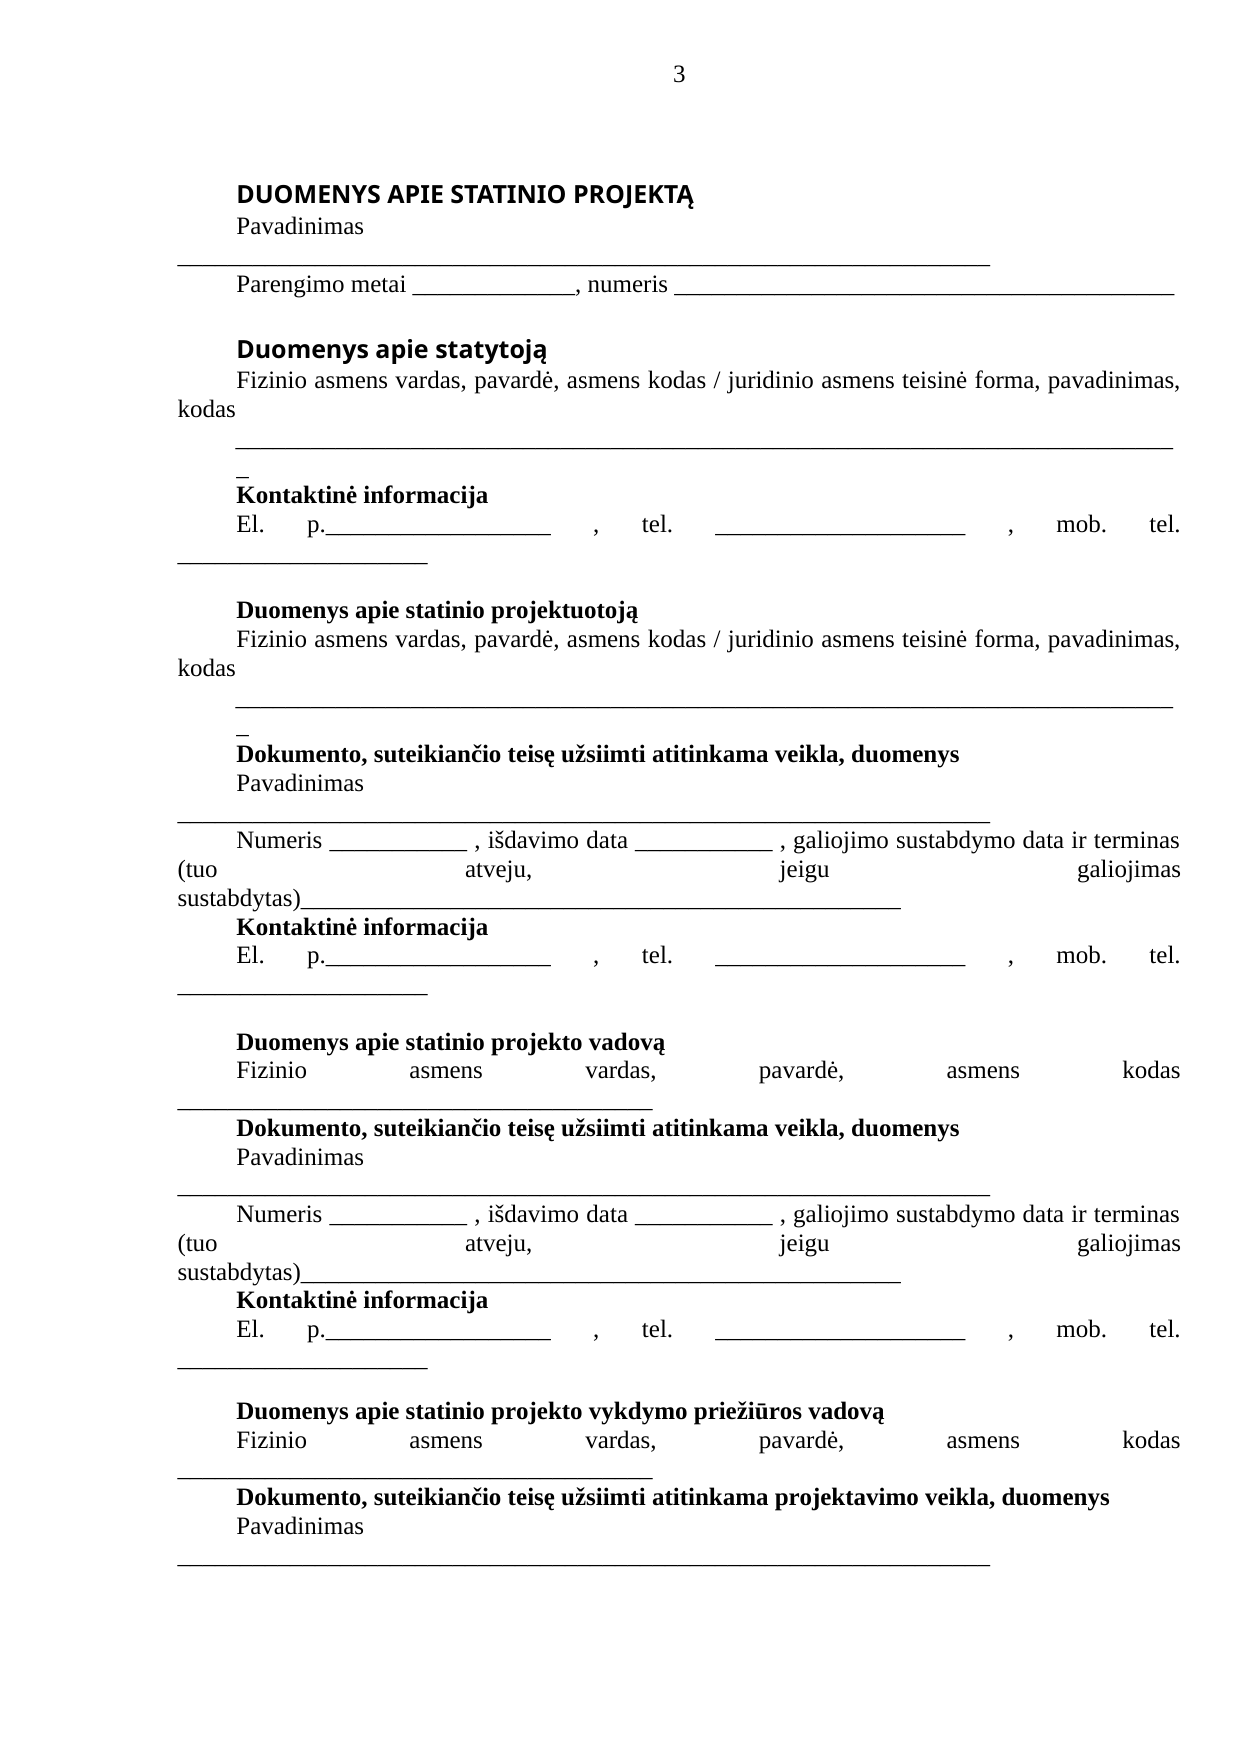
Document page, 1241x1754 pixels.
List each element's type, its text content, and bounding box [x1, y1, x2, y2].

text Dokumento, suteikiančio teisę užsiimti atitinkama veikla, duomenys [177, 739, 1181, 768]
text Dokumento, suteikiančio teisę užsiimti atitinkama projektavimo veikla, duomenys [177, 1482, 1181, 1511]
text El. p.__________________ , tel. ____________________ , mob. tel. ____________________ [177, 1314, 1181, 1372]
text Kontaktinė informacija [177, 912, 1181, 941]
text Kontaktinė informacija [177, 481, 1181, 509]
text Dokumento, suteikiančio teisę užsiimti atitinkama veikla, duomenys [177, 1113, 1181, 1142]
text Duomenys apie statinio projektą [177, 177, 1181, 211]
text Fizinio asmens vardas, pavardė, asmens kodas ______________________________________ [177, 1425, 1181, 1482]
text Pavadinimas _________________________________________________________________ [177, 211, 1181, 269]
text Duomenys apie statinio projektuotoją [177, 596, 1181, 624]
text ____________________________________________________________________________ [235, 423, 1181, 481]
text Fizinio asmens vardas, pavardė, asmens kodas ______________________________________ [177, 1056, 1181, 1113]
text Fizinio asmens vardas, pavardė, asmens kodas / juridinio asmens teisinė forma, pavadinimas, kodas [177, 366, 1181, 423]
text Duomenys apie statinio projekto vadovą [236, 1027, 1181, 1056]
text Numeris ___________ , išdavimo data ___________ , galiojimo sustabdymo data ir terminas (tuo atveju, jeigu galiojimas sustabdytas)________________________________________________ [177, 1199, 1181, 1286]
text El. p.__________________ , tel. ____________________ , mob. tel. ____________________ [177, 941, 1181, 998]
text El. p.__________________ , tel. ____________________ , mob. tel. ____________________ [177, 509, 1181, 567]
text Duomenys apie statytoją [177, 332, 1181, 366]
text Parengimo metai _____________, numeris ________________________________________ [177, 269, 1181, 297]
text Pavadinimas _________________________________________________________________ [177, 768, 1181, 826]
text Kontaktinė informacija [177, 1286, 1181, 1314]
text Pavadinimas _________________________________________________________________ [177, 1142, 1181, 1199]
text ____________________________________________________________________________ [235, 682, 1181, 739]
text Numeris ___________ , išdavimo data ___________ , galiojimo sustabdymo data ir terminas (tuo atveju, jeigu galiojimas sustabdytas)________________________________________________ [177, 826, 1181, 912]
text Duomenys apie statinio projekto vykdymo priežiūros vadovą [177, 1396, 1181, 1425]
text Fizinio asmens vardas, pavardė, asmens kodas / juridinio asmens teisinė forma, pavadinimas, kodas [177, 624, 1181, 682]
text Pavadinimas _________________________________________________________________ [177, 1511, 1181, 1568]
